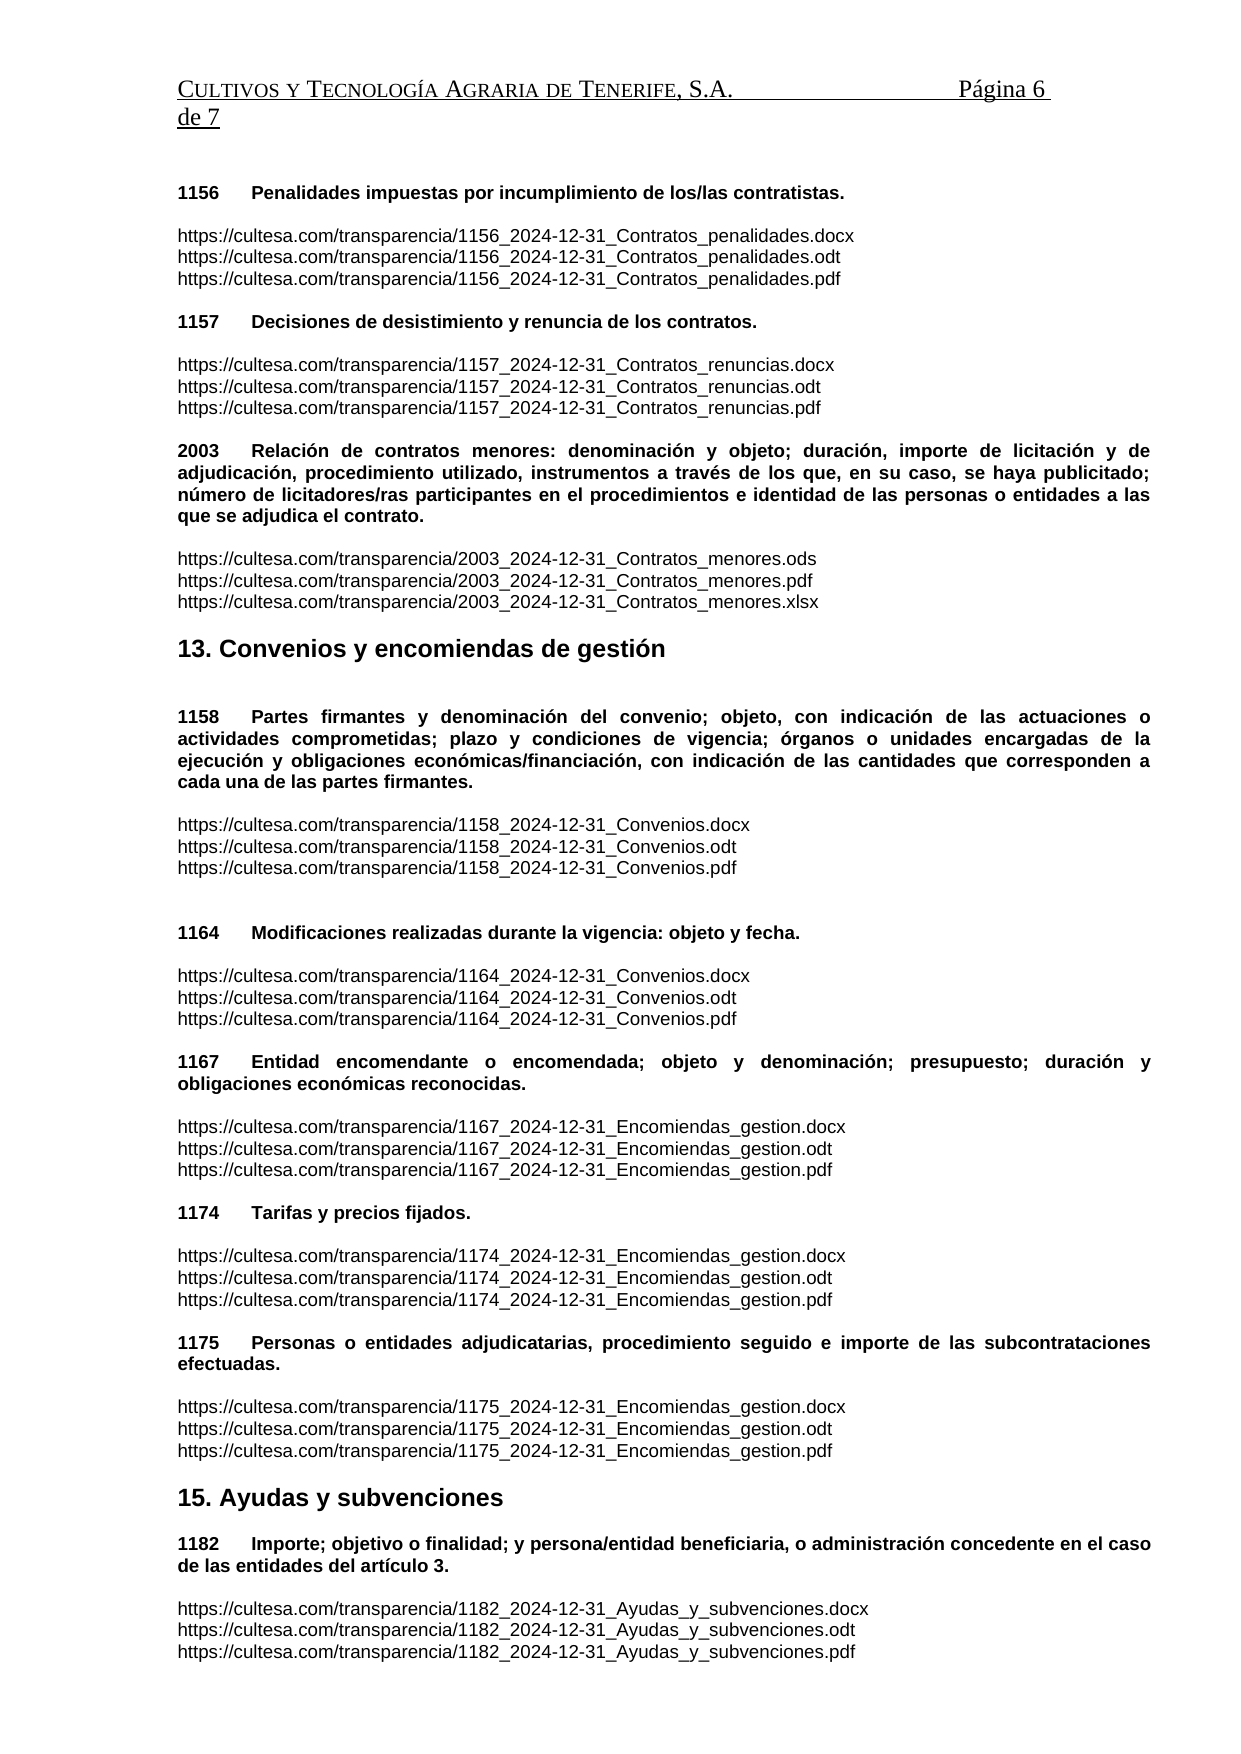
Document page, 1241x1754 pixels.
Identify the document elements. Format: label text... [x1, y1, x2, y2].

text 1175 Personas o entidades adjudicatarias, procedimiento seguido e importe de las subcontrataciones efectuadas. [177, 1332, 1152, 1375]
text https://cultesa.com/transparencia/1156_2024-12-31_Contratos_penalidades.pdf [177, 268, 1152, 289]
text https://cultesa.com/transparencia/1157_2024-12-31_Contratos_renuncias.pdf [177, 397, 1152, 419]
text https://cultesa.com/transparencia/1174_2024-12-31_Encomiendas_gestion.odt [177, 1267, 1152, 1288]
text 1174 Tarifas y precios fijados. [177, 1202, 1152, 1224]
text https://cultesa.com/transparencia/1158_2024-12-31_Convenios.odt [177, 836, 1152, 857]
text 1164 Modificaciones realizadas durante la vigencia: objeto y fecha. [177, 922, 1152, 943]
text https://cultesa.com/transparencia/1175_2024-12-31_Encomiendas_gestion.pdf [177, 1439, 1152, 1461]
text https://cultesa.com/transparencia/2003_2024-12-31_Contratos_menores.ods [177, 548, 1152, 570]
text https://cultesa.com/transparencia/1157_2024-12-31_Contratos_renuncias.odt [177, 376, 1152, 397]
text 1158 Partes firmantes y denominación del convenio; objeto, con indicación de las actuaciones o actividades comprometidas; plazo y condiciones de vigencia; órganos o unidades encargadas de la ejecución y obligaciones económicas/financiación, con indicación de las cantidades que corresponden a cada una de las partes firmantes. [177, 706, 1152, 792]
text https://cultesa.com/transparencia/1164_2024-12-31_Convenios.pdf [177, 1008, 1152, 1030]
text 1167 Entidad encomendante o encomendada; objeto y denominación; presupuesto; duración y obligaciones económicas reconocidas. [177, 1051, 1152, 1094]
text https://cultesa.com/transparencia/2003_2024-12-31_Contratos_menores.pdf [177, 570, 1152, 591]
text https://cultesa.com/transparencia/1167_2024-12-31_Encomiendas_gestion.docx [177, 1116, 1152, 1137]
text 13. Convenios y encomiendas de gestión [177, 634, 1152, 663]
text https://cultesa.com/transparencia/1157_2024-12-31_Contratos_renuncias.docx [177, 354, 1152, 376]
text https://cultesa.com/transparencia/1174_2024-12-31_Encomiendas_gestion.pdf [177, 1288, 1152, 1310]
text https://cultesa.com/transparencia/1164_2024-12-31_Convenios.odt [177, 987, 1152, 1008]
text https://cultesa.com/transparencia/1167_2024-12-31_Encomiendas_gestion.odt [177, 1137, 1152, 1159]
text https://cultesa.com/transparencia/1167_2024-12-31_Encomiendas_gestion.pdf [177, 1159, 1152, 1181]
text 1182 Importe; objetivo o finalidad; y persona/entidad beneficiaria, o administración concedente en el caso de las entidades del artículo 3. [177, 1533, 1152, 1576]
text https://cultesa.com/transparencia/1175_2024-12-31_Encomiendas_gestion.docx [177, 1396, 1152, 1418]
text https://cultesa.com/transparencia/1182_2024-12-31_Ayudas_y_subvenciones.docx [177, 1597, 1152, 1619]
text https://cultesa.com/transparencia/1182_2024-12-31_Ayudas_y_subvenciones.odt [177, 1619, 1152, 1641]
text https://cultesa.com/transparencia/1164_2024-12-31_Convenios.docx [177, 965, 1152, 987]
text https://cultesa.com/transparencia/1158_2024-12-31_Convenios.pdf [177, 857, 1152, 879]
text 1156 Penalidades impuestas por incumplimiento de los/las contratistas. [177, 182, 1152, 203]
text https://cultesa.com/transparencia/1174_2024-12-31_Encomiendas_gestion.docx [177, 1245, 1152, 1267]
text 1157 Decisiones de desistimiento y renuncia de los contratos. [177, 311, 1152, 332]
text 2003 Relación de contratos menores: denominación y objeto; duración, importe de licitación y de adjudicación, procedimiento utilizado, instrumentos a través de los que, en su caso, se haya publicitado; número de licitadores/ras participantes en el procedimientos e identidad de las personas o entidades a las que se adjudica el contrato. [177, 440, 1152, 527]
text 15. Ayudas y subvenciones [177, 1482, 1152, 1511]
text https://cultesa.com/transparencia/1158_2024-12-31_Convenios.docx [177, 814, 1152, 836]
text https://cultesa.com/transparencia/1182_2024-12-31_Ayudas_y_subvenciones.pdf [177, 1641, 1152, 1662]
text https://cultesa.com/transparencia/1156_2024-12-31_Contratos_penalidades.odt [177, 246, 1152, 268]
text https://cultesa.com/transparencia/1156_2024-12-31_Contratos_penalidades.docx [177, 225, 1152, 246]
text https://cultesa.com/transparencia/2003_2024-12-31_Contratos_menores.xlsx [177, 591, 1152, 613]
text https://cultesa.com/transparencia/1175_2024-12-31_Encomiendas_gestion.odt [177, 1418, 1152, 1439]
